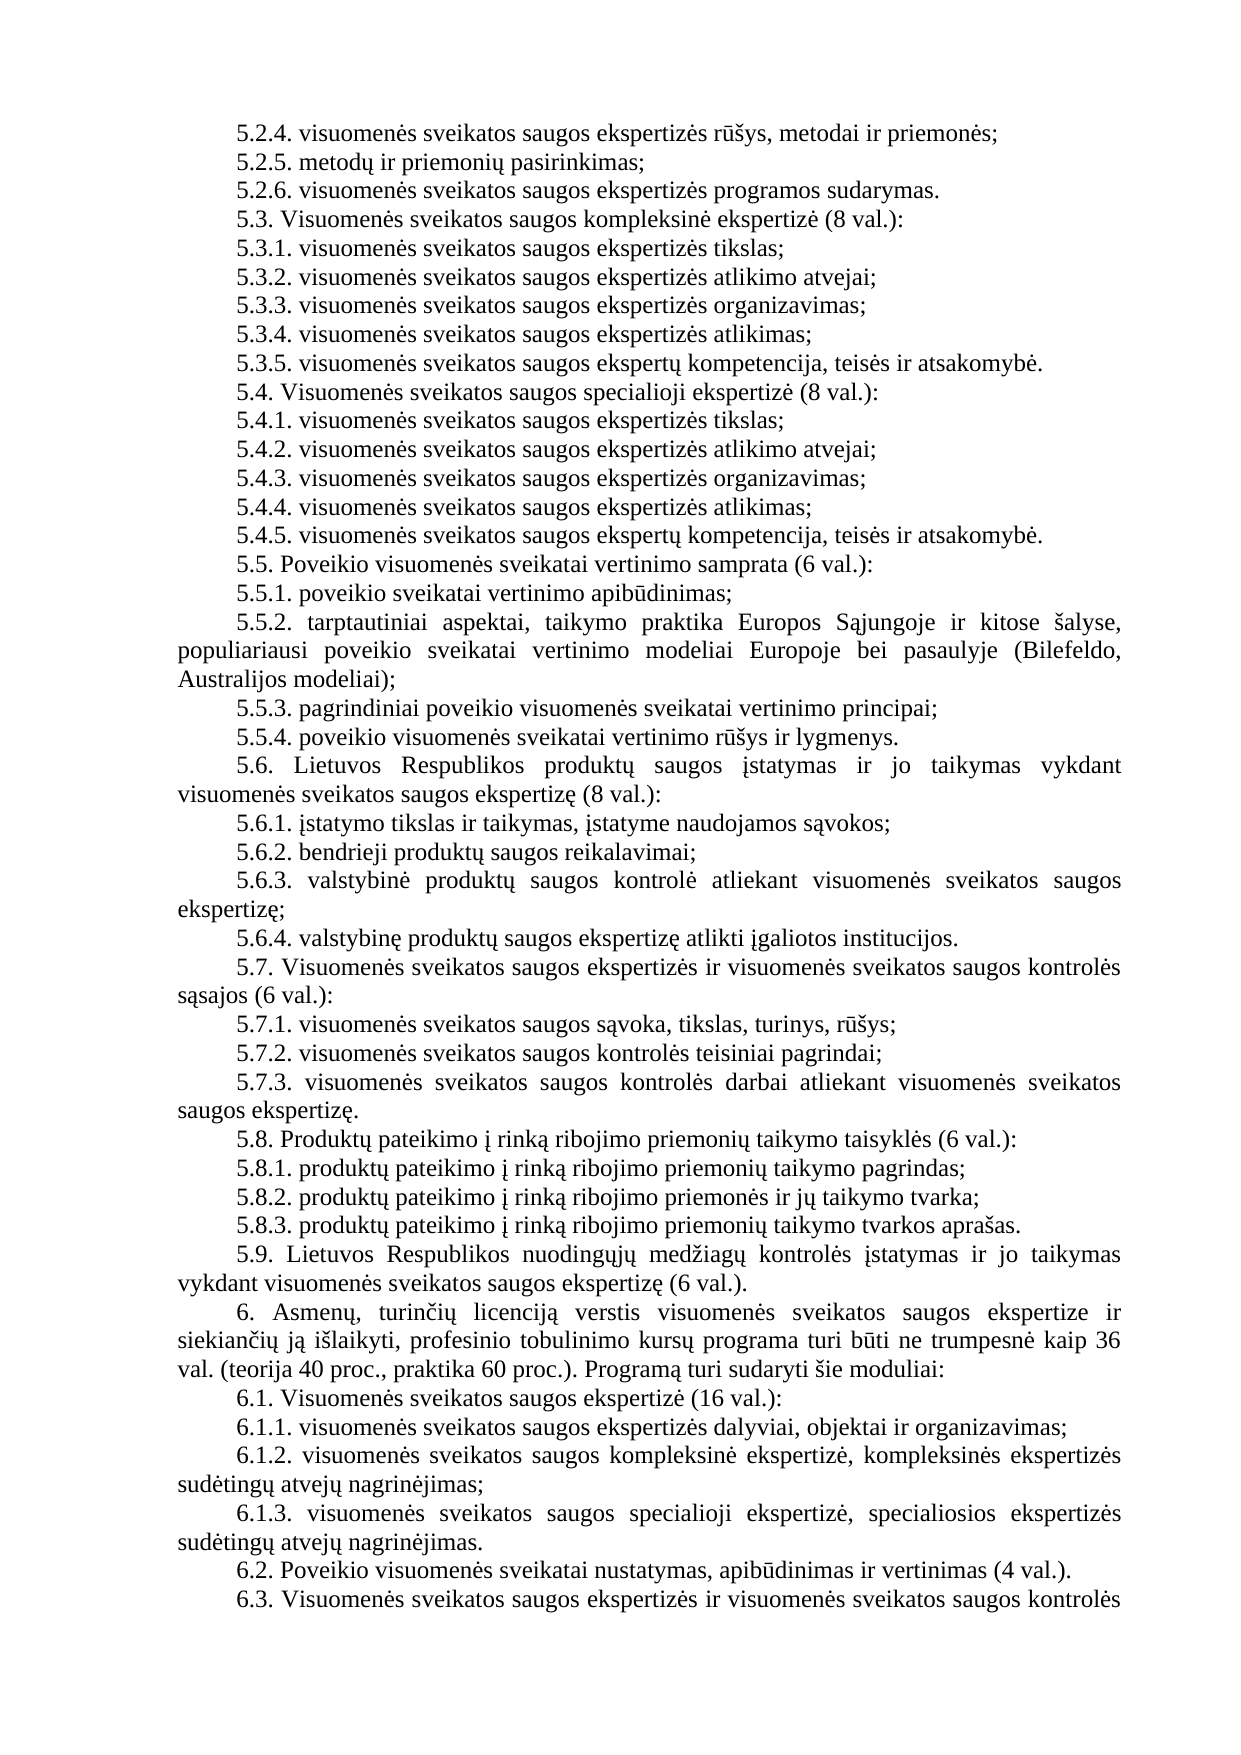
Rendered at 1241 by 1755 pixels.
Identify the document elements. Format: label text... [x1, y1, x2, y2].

text 6.2. Poveikio visuomenės sveikatai nustatymas, apibūdinimas ir vertinimas (4 val.). [177, 1556, 1122, 1584]
text 5.2.5. metodų ir priemonių pasirinkimas; [177, 147, 1122, 176]
text 5.4.5. visuomenės sveikatos saugos ekspertų kompetencija, teisės ir atsakomybė. [177, 521, 1122, 549]
text 6.1.2. visuomenės sveikatos saugos kompleksinė ekspertizė, kompleksinės ekspertizės sudėtingų atvejų nagrinėjimas; [177, 1441, 1122, 1498]
text 5.4.1. visuomenės sveikatos saugos ekspertizės tikslas; [177, 406, 1122, 434]
text 5.5. Poveikio visuomenės sveikatai vertinimo samprata (6 val.): [177, 549, 1122, 578]
text 6.1.1. visuomenės sveikatos saugos ekspertizės dalyviai, objektai ir organizavimas; [177, 1412, 1122, 1441]
text 5.5.3. pagrindiniai poveikio visuomenės sveikatai vertinimo principai; [177, 693, 1122, 722]
text 5.6. Lietuvos Respublikos produktų saugos įstatymas ir jo taikymas vykdant visuomenės sveikatos saugos ekspertizę (8 val.): [177, 751, 1122, 808]
text 5.6.4. valstybinę produktų saugos ekspertizę atlikti įgaliotos institucijos. [177, 923, 1122, 952]
text 5.7.1. visuomenės sveikatos saugos sąvoka, tikslas, turinys, rūšys; [177, 1009, 1122, 1038]
text 5.8. Produktų pateikimo į rinką ribojimo priemonių taikymo taisyklės (6 val.): [177, 1124, 1122, 1153]
text 5.9. Lietuvos Respublikos nuodingųjų medžiagų kontrolės įstatymas ir jo taikymas vykdant visuomenės sveikatos saugos ekspertizę (6 val.). [177, 1239, 1122, 1297]
text 5.6.3. valstybinė produktų saugos kontrolė atliekant visuomenės sveikatos saugos ekspertizę; [177, 866, 1122, 923]
text 5.3.4. visuomenės sveikatos saugos ekspertizės atlikimas; [177, 319, 1122, 348]
text 5.4.2. visuomenės sveikatos saugos ekspertizės atlikimo atvejai; [177, 434, 1122, 463]
text 5.8.2. produktų pateikimo į rinką ribojimo priemonės ir jų taikymo tvarka; [177, 1182, 1122, 1211]
text 5.2.6. visuomenės sveikatos saugos ekspertizės programos sudarymas. [177, 176, 1122, 204]
text 5.3.1. visuomenės sveikatos saugos ekspertizės tikslas; [177, 233, 1122, 262]
text 5.8.1. produktų pateikimo į rinką ribojimo priemonių taikymo pagrindas; [177, 1153, 1122, 1182]
text 5.3. Visuomenės sveikatos saugos kompleksinė ekspertizė (8 val.): [177, 204, 1122, 233]
text 6.1. Visuomenės sveikatos saugos ekspertizė (16 val.): [177, 1383, 1122, 1412]
text 5.5.4. poveikio visuomenės sveikatai vertinimo rūšys ir lygmenys. [177, 722, 1122, 751]
text 5.2.4. visuomenės sveikatos saugos ekspertizės rūšys, metodai ir priemonės; [177, 118, 1122, 147]
text 5.5.2. tarptautiniai aspektai, taikymo praktika Europos Sąjungoje ir kitose šalyse, populiariausi poveikio sveikatai vertinimo modeliai Europoje bei pasaulyje (Bilefeldo, Australijos modeliai); [177, 607, 1122, 693]
text 5.6.2. bendrieji produktų saugos reikalavimai; [177, 837, 1122, 866]
text 5.8.3. produktų pateikimo į rinką ribojimo priemonių taikymo tvarkos aprašas. [177, 1211, 1122, 1239]
text 5.7.2. visuomenės sveikatos saugos kontrolės teisiniai pagrindai; [177, 1038, 1122, 1067]
text 6.1.3. visuomenės sveikatos saugos specialioji ekspertizė, specialiosios ekspertizės sudėtingų atvejų nagrinėjimas. [177, 1498, 1122, 1556]
text 6.3. Visuomenės sveikatos saugos ekspertizės ir visuomenės sveikatos saugos kontrolės [177, 1584, 1122, 1613]
text 5.4.4. visuomenės sveikatos saugos ekspertizės atlikimas; [177, 492, 1122, 521]
text 5.5.1. poveikio sveikatai vertinimo apibūdinimas; [177, 578, 1122, 607]
text 5.3.2. visuomenės sveikatos saugos ekspertizės atlikimo atvejai; [177, 262, 1122, 291]
text 5.3.3. visuomenės sveikatos saugos ekspertizės organizavimas; [177, 291, 1122, 319]
text 5.4.3. visuomenės sveikatos saugos ekspertizės organizavimas; [177, 463, 1122, 492]
text 6. Asmenų, turinčių licenciją verstis visuomenės sveikatos saugos ekspertize ir siekiančių ją išlaikyti, profesinio tobulinimo kursų programa turi būti ne trumpesnė kaip 36 val. (teorija 40 proc., praktika 60 proc.). Programą turi sudaryti šie moduliai: [177, 1297, 1122, 1383]
text 5.7. Visuomenės sveikatos saugos ekspertizės ir visuomenės sveikatos saugos kontrolės sąsajos (6 val.): [177, 952, 1122, 1009]
text 5.3.5. visuomenės sveikatos saugos ekspertų kompetencija, teisės ir atsakomybė. [177, 348, 1122, 377]
text 5.4. Visuomenės sveikatos saugos specialioji ekspertizė (8 val.): [177, 377, 1122, 406]
text 5.7.3. visuomenės sveikatos saugos kontrolės darbai atliekant visuomenės sveikatos saugos ekspertizę. [177, 1067, 1122, 1124]
text 5.6.1. įstatymo tikslas ir taikymas, įstatyme naudojamos sąvokos; [177, 808, 1122, 837]
